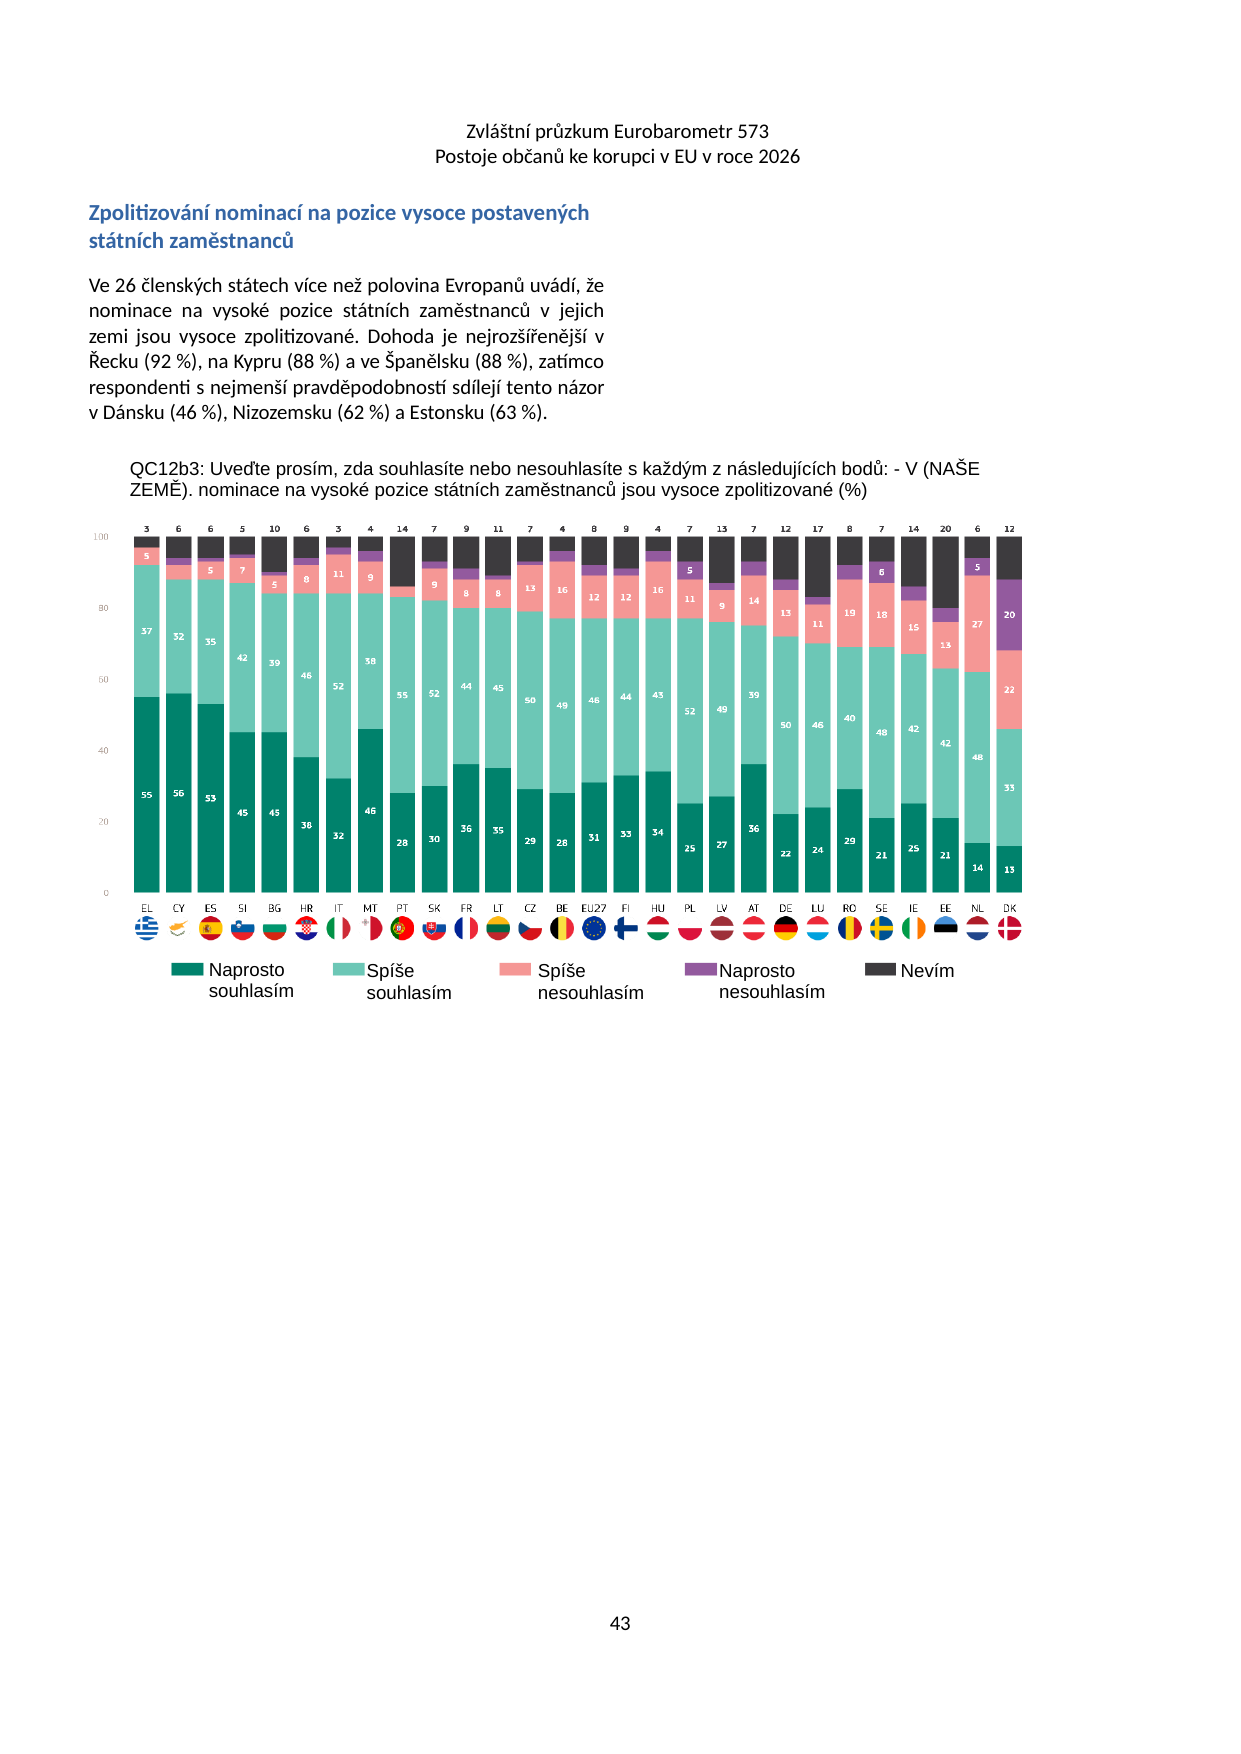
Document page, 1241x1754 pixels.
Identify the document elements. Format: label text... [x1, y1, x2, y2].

picture [277, 967, 282, 975]
text Ve 26 členských státech více než polovina Evropanů uvádí, že nominace na vysoké pozice státních zaměstnanců v jejich zemi jsou vysoce zpolitizované. Dohoda je nejrozšířenější v Řecku (92 %), na Kypru (88 %) a ve Španělsku (88 %), zatímco respondenti s nejmenší pravděpodobností sdílejí tento názor v Dánsku (46 %), Nizozemsku (62 %) a Estonsku (63 %). [88, 272, 605, 425]
picture [787, 968, 792, 976]
picture [722, 967, 728, 976]
picture [762, 968, 767, 976]
picture [211, 966, 218, 976]
picture [168, 958, 896, 976]
picture [252, 967, 257, 975]
text Zpolitizování nominací na pozice vysoce postavených státních zaměstnanců [88, 198, 605, 254]
picture [88, 515, 1029, 946]
